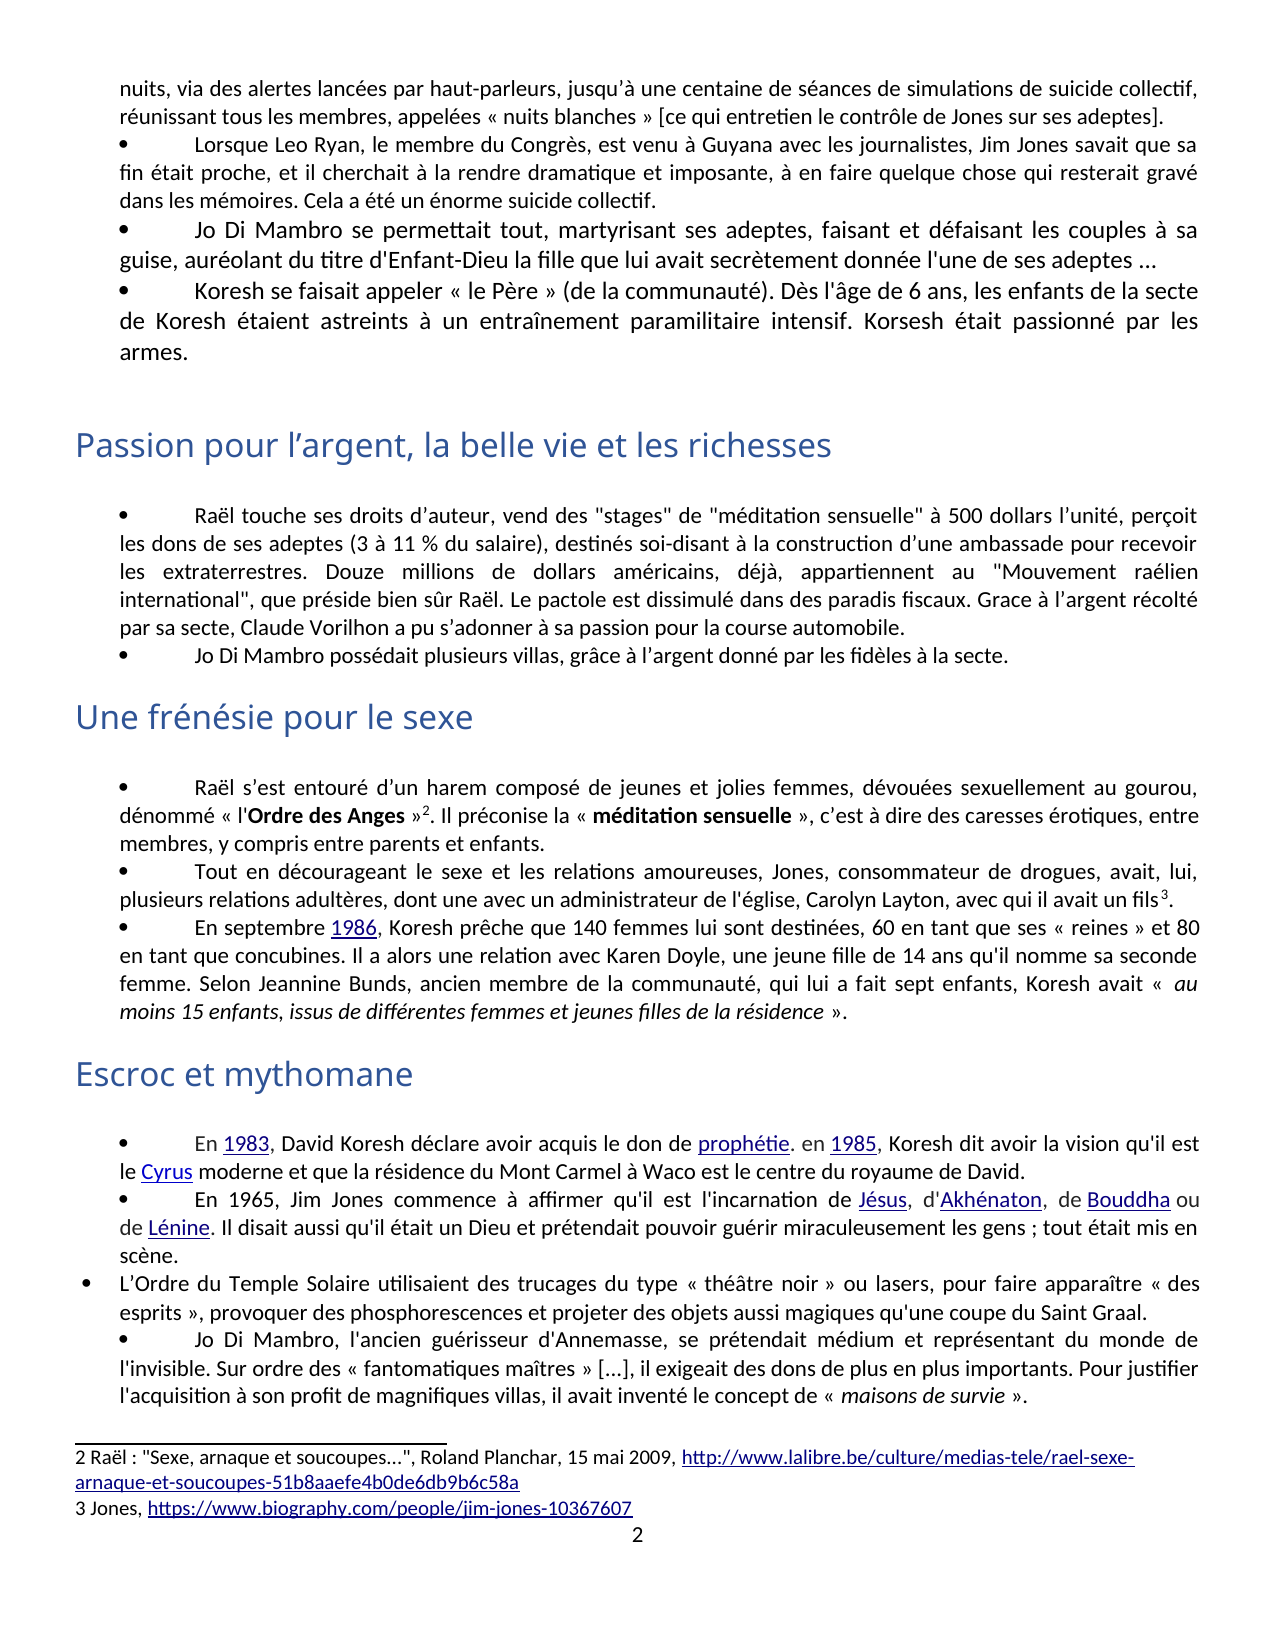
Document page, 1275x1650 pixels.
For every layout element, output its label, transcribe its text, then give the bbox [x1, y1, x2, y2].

list En 1965, Jim Jones commence à affirmer qu'il est l'incarnation de Jésus, d'Akhénaton, de Bouddha ou de Lénine. Il disait aussi qu'il était un Dieu et prétendait pouvoir guérir miraculeusement les gens ; tout était mis en scène. [119, 1186, 1200, 1269]
list Jo Di Mambro possédait plusieurs villas, grâce à l’argent donné par les fidèles à la secte. [119, 641, 1200, 669]
list Raël touche ses droits d’auteur, vend des "stages" de "méditation sensuelle" à 500 dollars l’unité, perçoit les dons de ses adeptes (3 à 11 % du salaire), destinés soi-disant à la construction d’une ambassade pour recevoir les extraterrestres. Douze millions de dollars américains, déjà, appartiennent au "Mouvement raélien international", que préside bien sûr Raël. Le pactole est dissimulé dans des paradis fiscaux. Grace à l’argent récolté par sa secte, Claude Vorilhon a pu s’adonner à sa passion pour la course automobile. [119, 501, 1200, 641]
list Tout en décourageant le sexe et les relations amoureuses, Jones, consommateur de drogues, avait, lui, plusieurs relations adultères, dont une avec un administrateur de l'église, Carolyn Layton, avec qui il avait un fils. [119, 857, 1200, 913]
list Koresh se faisait appeler « le Père » (de la communauté). Dès l'âge de 6 ans, les enfants de la secte de Koresh étaient astreints à un entraînement paramilitaire intensif. Korsesh était passionné par les armes. [119, 275, 1200, 366]
list L’Ordre du Temple Solaire utilisaient des trucages du type « théâtre noir » ou lasers, pour faire apparaître « des esprits », provoquer des phosphorescences et projeter des objets aussi magiques qu'une coupe du Saint Graal. [82, 1269, 1200, 1326]
list Raël : "Sexe, arnaque et soucoupes...", Roland Planchar, 15 mai 2009, http://www.lalibre.be/culture/medias-tele/rael-sexe-arnaque-et-soucoupes-51b8aaefe4b0de6db9b6c58a [75, 1444, 1200, 1495]
list En 1983, David Koresh déclare avoir acquis le don de prophétie. en 1985, Koresh dit avoir la vision qu'il est le Cyrus moderne et que la résidence du Mont Carmel à Waco est le centre du royaume de David. [119, 1129, 1200, 1186]
subtitle Passion pour l’argent, la belle vie et les richesses [75, 422, 1200, 467]
subtitle Une frénésie pour le sexe [75, 694, 1200, 739]
list Lorsque Leo Ryan, le membre du Congrès, est venu à Guyana avec les journalistes, Jim Jones savait que sa fin était proche, et il cherchait à la rendre dramatique et imposante, à en faire quelque chose qui resterait gravé dans les mémoires. Cela a été un énorme suicide collectif. [119, 130, 1200, 214]
subtitle Escroc et mythomane [75, 1050, 1200, 1096]
list nuits, via des alertes lancées par haut-parleurs, jusqu’à une centaine de séances de simulations de suicide collectif, réunissant tous les membres, appelées « nuits blanches » [ce qui entretien le contrôle de Jones sur ses adeptes]. [119, 74, 1200, 130]
list Jo Di Mambro, l'ancien guérisseur d'Annemasse, se prétendait médium et représentant du monde de l'invisible. Sur ordre des « fantomatiques maîtres » [...], il exigeait des dons de plus en plus importants. Pour justifier l'acquisition à son profit de magnifiques villas, il avait inventé le concept de « maisons de survie ». [119, 1326, 1200, 1410]
list Jones, https://www.biography.com/people/jim-jones-10367607 [75, 1495, 1200, 1520]
list En septembre 1986, Koresh prêche que 140 femmes lui sont destinées, 60 en tant que ses « reines » et 80 en tant que concubines. Il a alors une relation avec Karen Doyle, une jeune fille de 14 ans qu'il nomme sa seconde femme. Selon Jeannine Bunds, ancien membre de la communauté, qui lui a fait sept enfants, Koresh avait « au moins 15 enfants, issus de différentes femmes et jeunes filles de la résidence ». [119, 913, 1200, 1025]
list Jo Di Mambro se permettait tout, martyrisant ses adeptes, faisant et défaisant les couples à sa guise, auréolant du titre d'Enfant-Dieu la fille que lui avait secrètement donnée l'une de ses adeptes ... [119, 214, 1200, 275]
list Raël s’est entouré d’un harem composé de jeunes et jolies femmes, dévouées sexuellement au gourou, dénommé « l'Ordre des Anges ». Il préconise la « méditation sensuelle », c’est à dire des caresses érotiques, entre membres, y compris entre parents et enfants. [119, 773, 1200, 857]
